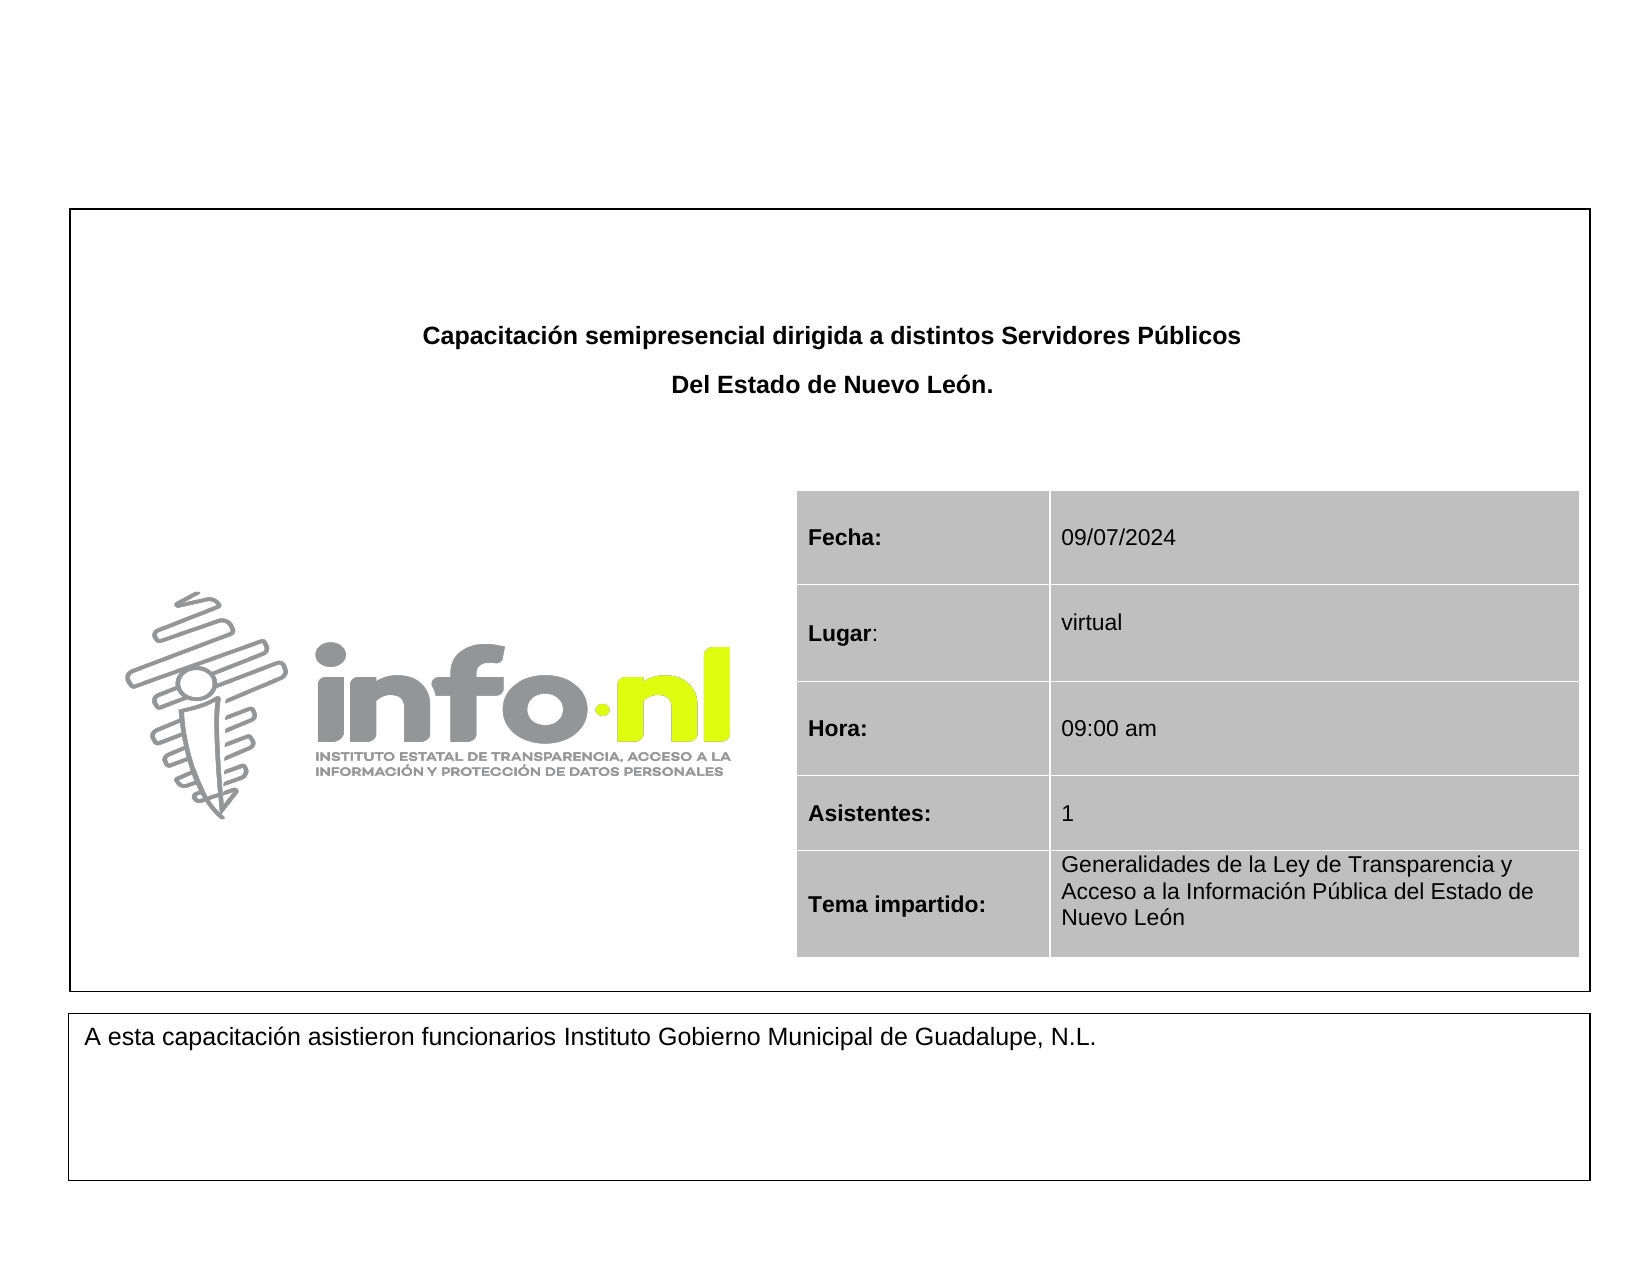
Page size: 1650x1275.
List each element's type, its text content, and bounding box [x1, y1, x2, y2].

table_header [86, 217, 1579, 293]
table_cell [86, 490, 796, 991]
table_cell 09:00 am [1051, 682, 1579, 775]
text A esta capacitación asistieron funcionarios Instituto Gobierno Municipal de Guadalupe, N.L. [84, 1022, 1574, 1050]
table_cell [797, 957, 1579, 991]
table_cell virtual [1051, 585, 1579, 681]
table_cell Capacitación semipresencial dirigida a distintos Servidores Públicos Del Estado de Nuevo León. [86, 293, 1579, 448]
table_cell Hora: [797, 682, 1049, 775]
table_cell [86, 448, 1579, 489]
table_cell 09/07/2024 [1051, 491, 1579, 584]
table_cell Tema impartido: [797, 851, 1049, 957]
table_cell Generalidades de la Ley de Transparencia y Acceso a la Información Pública del Estado de Nuevo León [1051, 851, 1579, 957]
table_cell Lugar: [797, 585, 1049, 681]
table_cell Fecha: [797, 491, 1049, 584]
table_cell 1 [1051, 776, 1579, 850]
table_cell Asistentes: [797, 776, 1049, 850]
